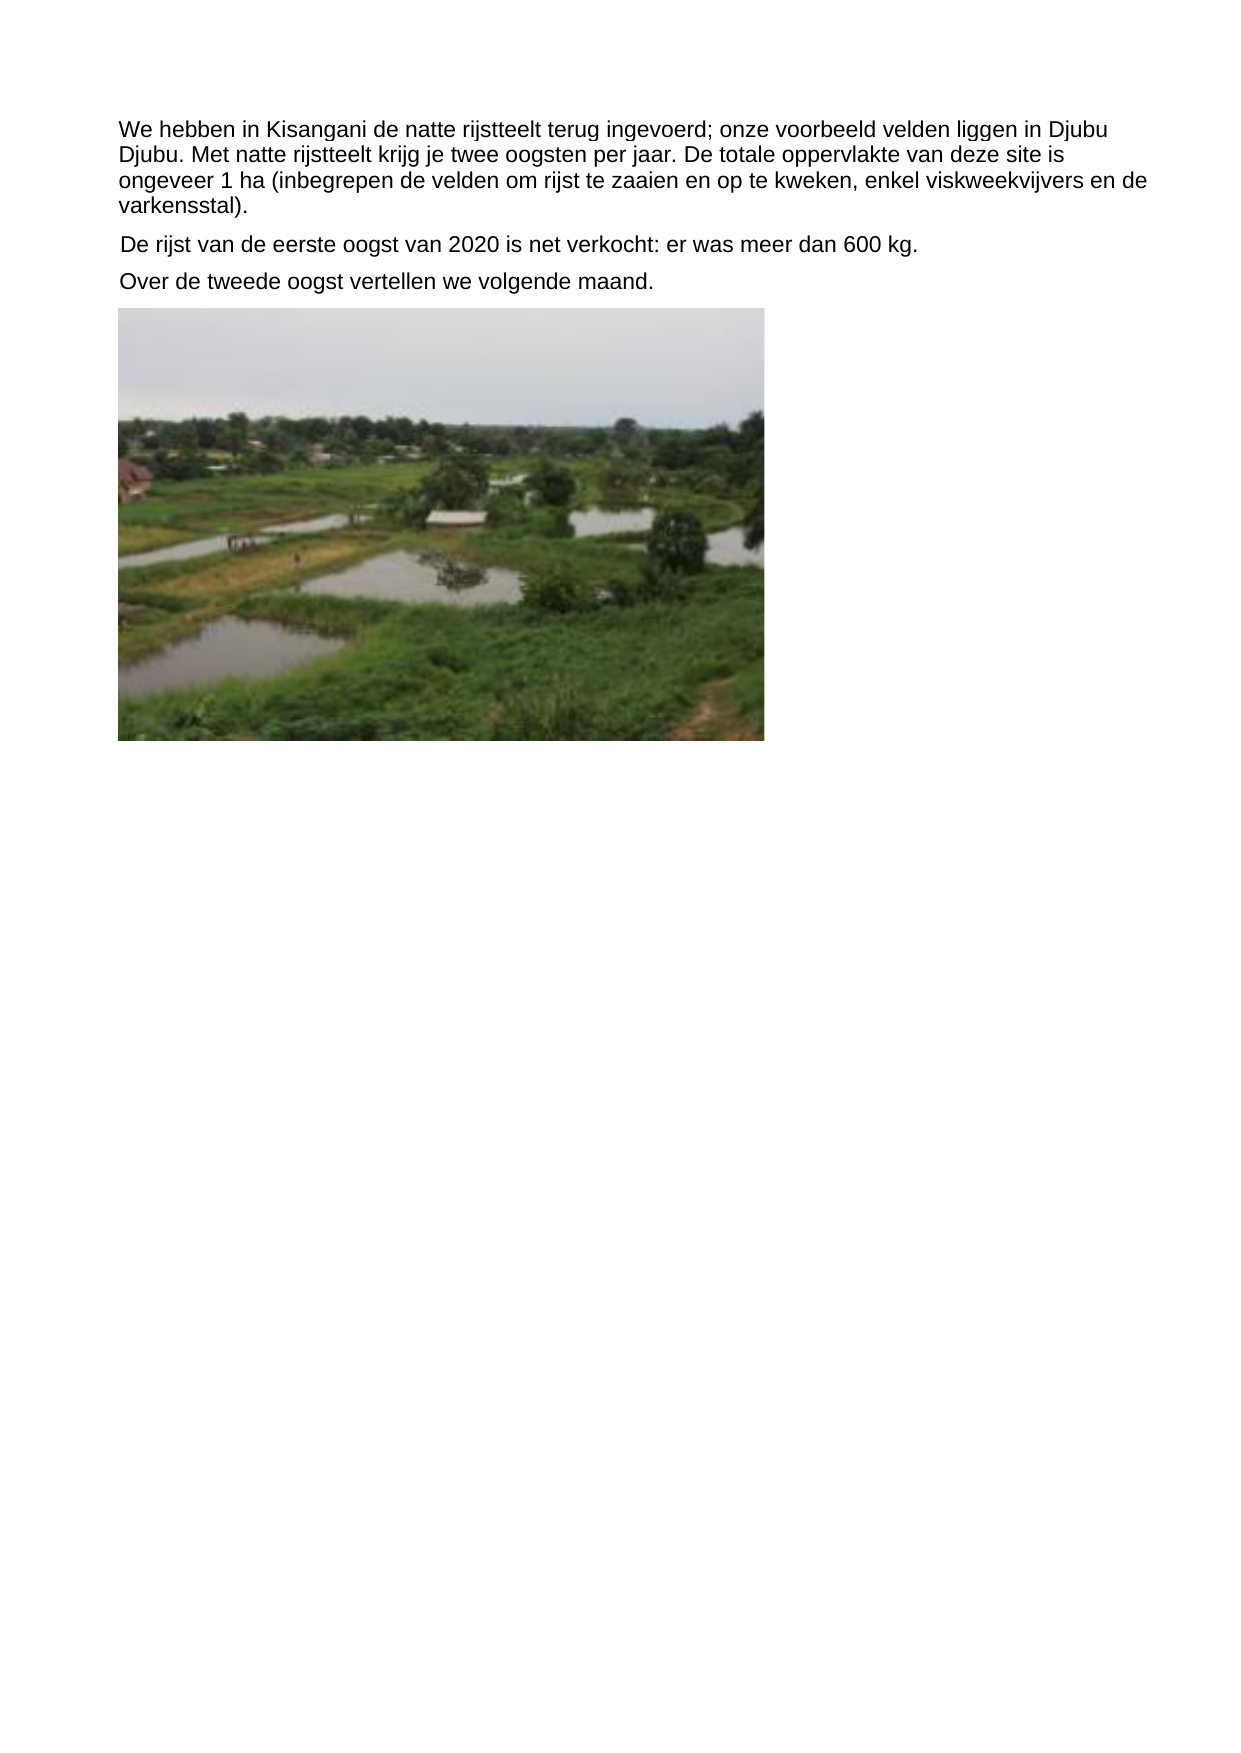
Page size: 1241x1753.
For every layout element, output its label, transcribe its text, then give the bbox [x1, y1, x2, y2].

text We hebben in Kisangani de natte rijstteelt terug ingevoerd; onze voorbeeld velden liggen in Djubu Djubu. Met natte rijstteelt krijg je twee oogsten per jaar. De totale oppervlakte van deze site is ongeveer 1 ha (inbegrepen de velden om rijst te zaaien en op te kweken, enkel viskweekvijvers en de varkensstal). [118, 116, 1158, 218]
text De rijst van de eerste oogst van 2020 is net verkocht: er was meer dan 600 kg. Over de tweede oogst vertellen we volgende maand. [119, 231, 928, 294]
picture [118, 308, 765, 741]
